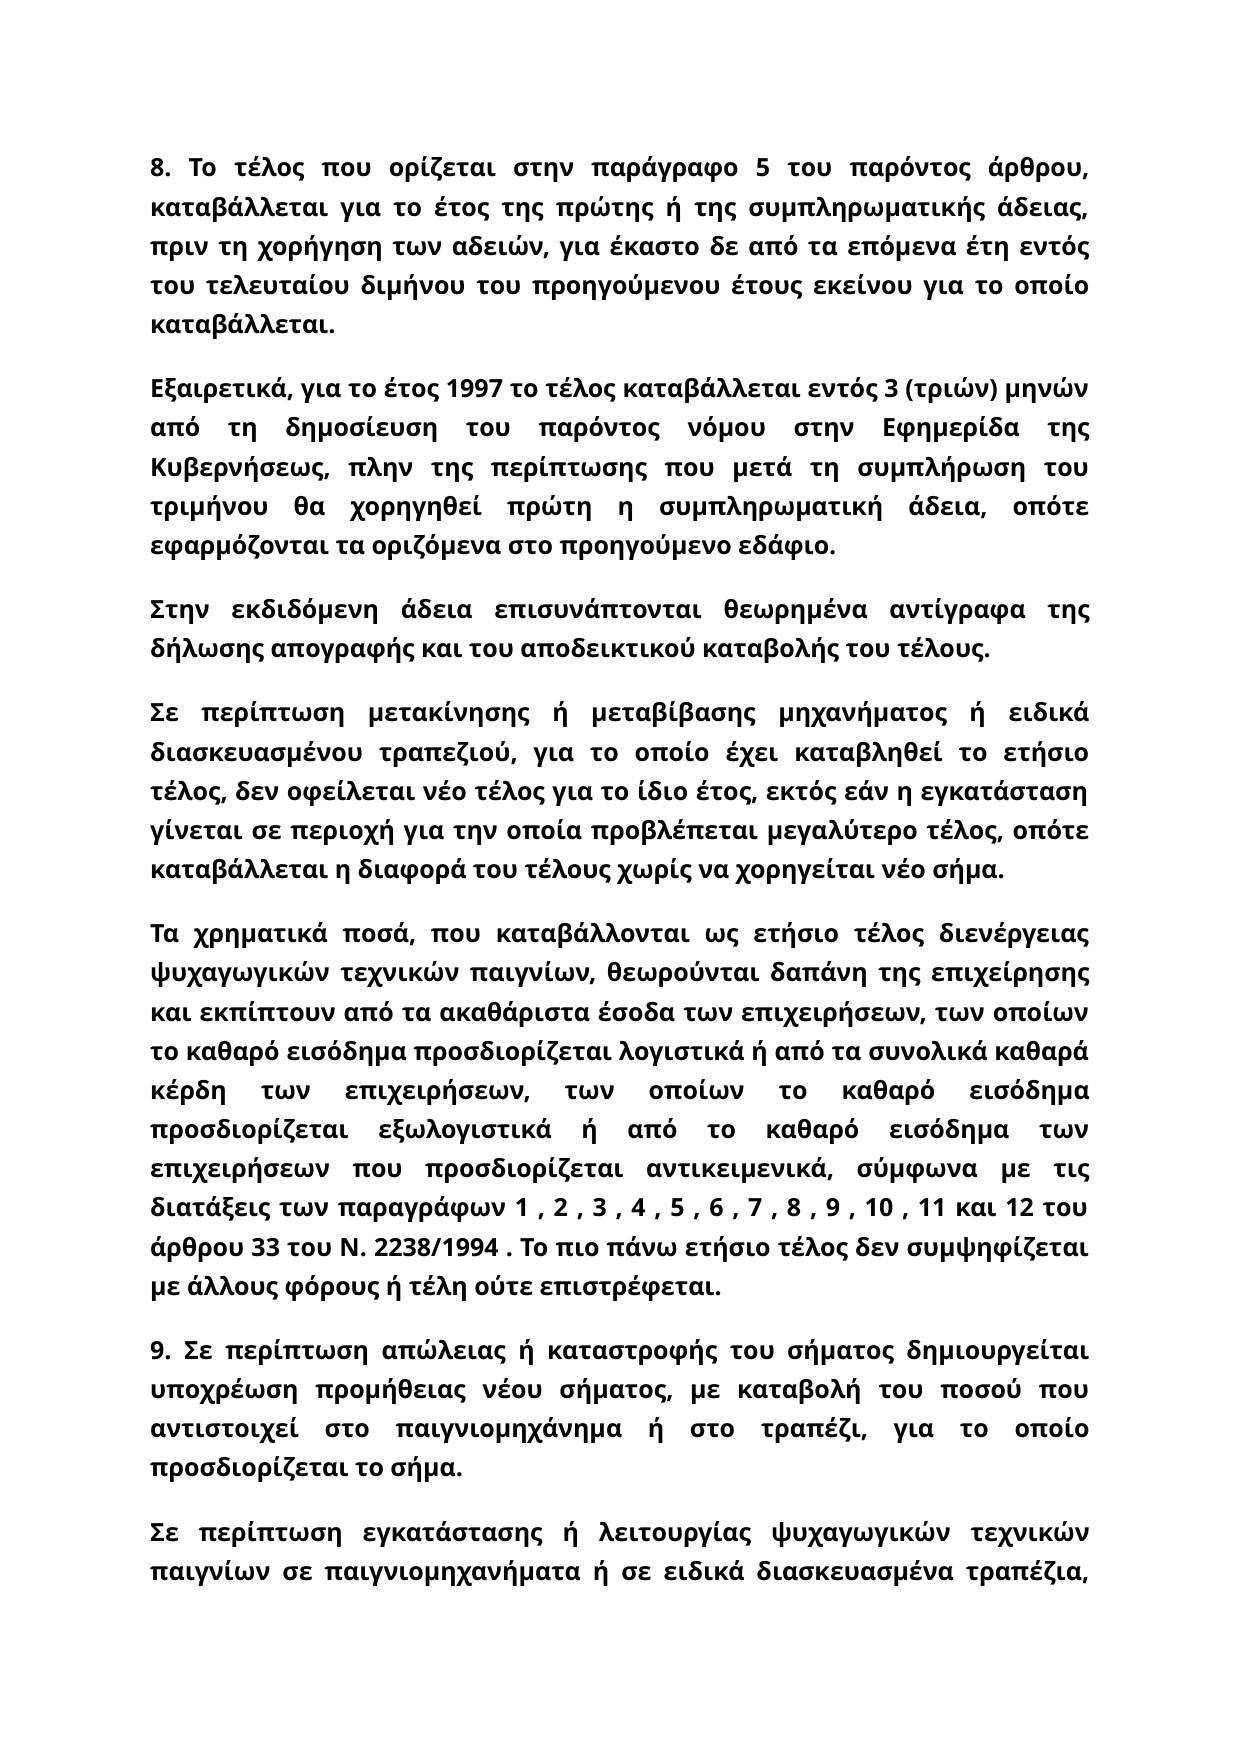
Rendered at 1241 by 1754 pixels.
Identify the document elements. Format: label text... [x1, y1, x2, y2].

text Στην εκδιδόμενη άδεια επισυνάπτονται θεωρημένα αντίγραφα της δήλωσης απογραφής και του αποδεικτικού καταβολής του τέλους. [150, 592, 1090, 665]
text Σε περίπτωση εγκατάστασης ή λειτουργίας ψυχαγωγικών τεχνικών παιγνίων σε παιγνιομηχανήματα ή σε ειδικά διασκευασμένα τραπέζια, [150, 1514, 1090, 1587]
text 9. Σε περίπτωση απώλειας ή καταστροφής του σήματος δημιουργείται υποχρέωση προμήθειας νέου σήματος, με καταβολή του ποσού που αντιστοιχεί στο παιγνιομηχάνημα ή στο τραπέζι, για το οποίο προσδιορίζεται το σήμα. [150, 1332, 1090, 1484]
text Τα χρηματικά ποσά, που καταβάλλονται ως ετήσιο τέλος διενέργειας ψυχαγωγικών τεχνικών παιγνίων, θεωρούνται δαπάνη της επιχείρησης και εκπίπτουν από τα ακαθάριστα έσοδα των επιχειρήσεων, των οποίων το καθαρό εισόδημα προσδιορίζεται λογιστικά ή από τα συνολικά καθαρά κέρδη των επιχειρήσεων, των οποίων το καθαρό εισόδημα προσδιορίζεται εξωλογιστικά ή από το καθαρό εισόδημα των επιχειρήσεων που προσδιορίζεται αντικειμενικά, σύμφωνα με τις διατάξεις των παραγράφων 1 , 2 , 3 , 4 , 5 , 6 , 7 , 8 , 9 , 10 , 11 και 12 του άρθρου 33 του Ν. 2238/1994 . Το πιο πάνω ετήσιο τέλος δεν συμψηφίζεται με άλλους φόρους ή τέλη ούτε επιστρέφεται. [150, 916, 1090, 1302]
text 8. Το τέλος που ορίζεται στην παράγραφο 5 του παρόντος άρθρου, καταβάλλεται για το έτος της πρώτης ή της συμπληρωματικής άδειας, πριν τη χορήγηση των αδειών, για έκαστο δε από τα επόμενα έτη εντός του τελευταίου διμήνου του προηγούμενου έτους εκείνου για το οποίο καταβάλλεται. [150, 150, 1090, 341]
text Εξαιρετικά, για το έτος 1997 το τέλος καταβάλλεται εντός 3 (τριών) μηνών από τη δημοσίευση του παρόντος νόμου στην Εφημερίδα της Κυβερνήσεως, πλην της περίπτωσης που μετά τη συμπλήρωση του τριμήνου θα χορηγηθεί πρώτη η συμπληρωματική άδεια, οπότε εφαρμόζονται τα οριζόμενα στο προηγούμενο εδάφιο. [150, 371, 1090, 562]
text Σε περίπτωση μετακίνησης ή μεταβίβασης μηχανήματος ή ειδικά διασκευασμένου τραπεζιού, για το οποίο έχει καταβληθεί το ετήσιο τέλος, δεν οφείλεται νέο τέλος για το ίδιο έτος, εκτός εάν η εγκατάσταση γίνεται σε περιοχή για την οποία προβλέπεται μεγαλύτερο τέλος, οπότε καταβάλλεται η διαφορά του τέλους χωρίς να χορηγείται νέο σήμα. [150, 695, 1090, 886]
